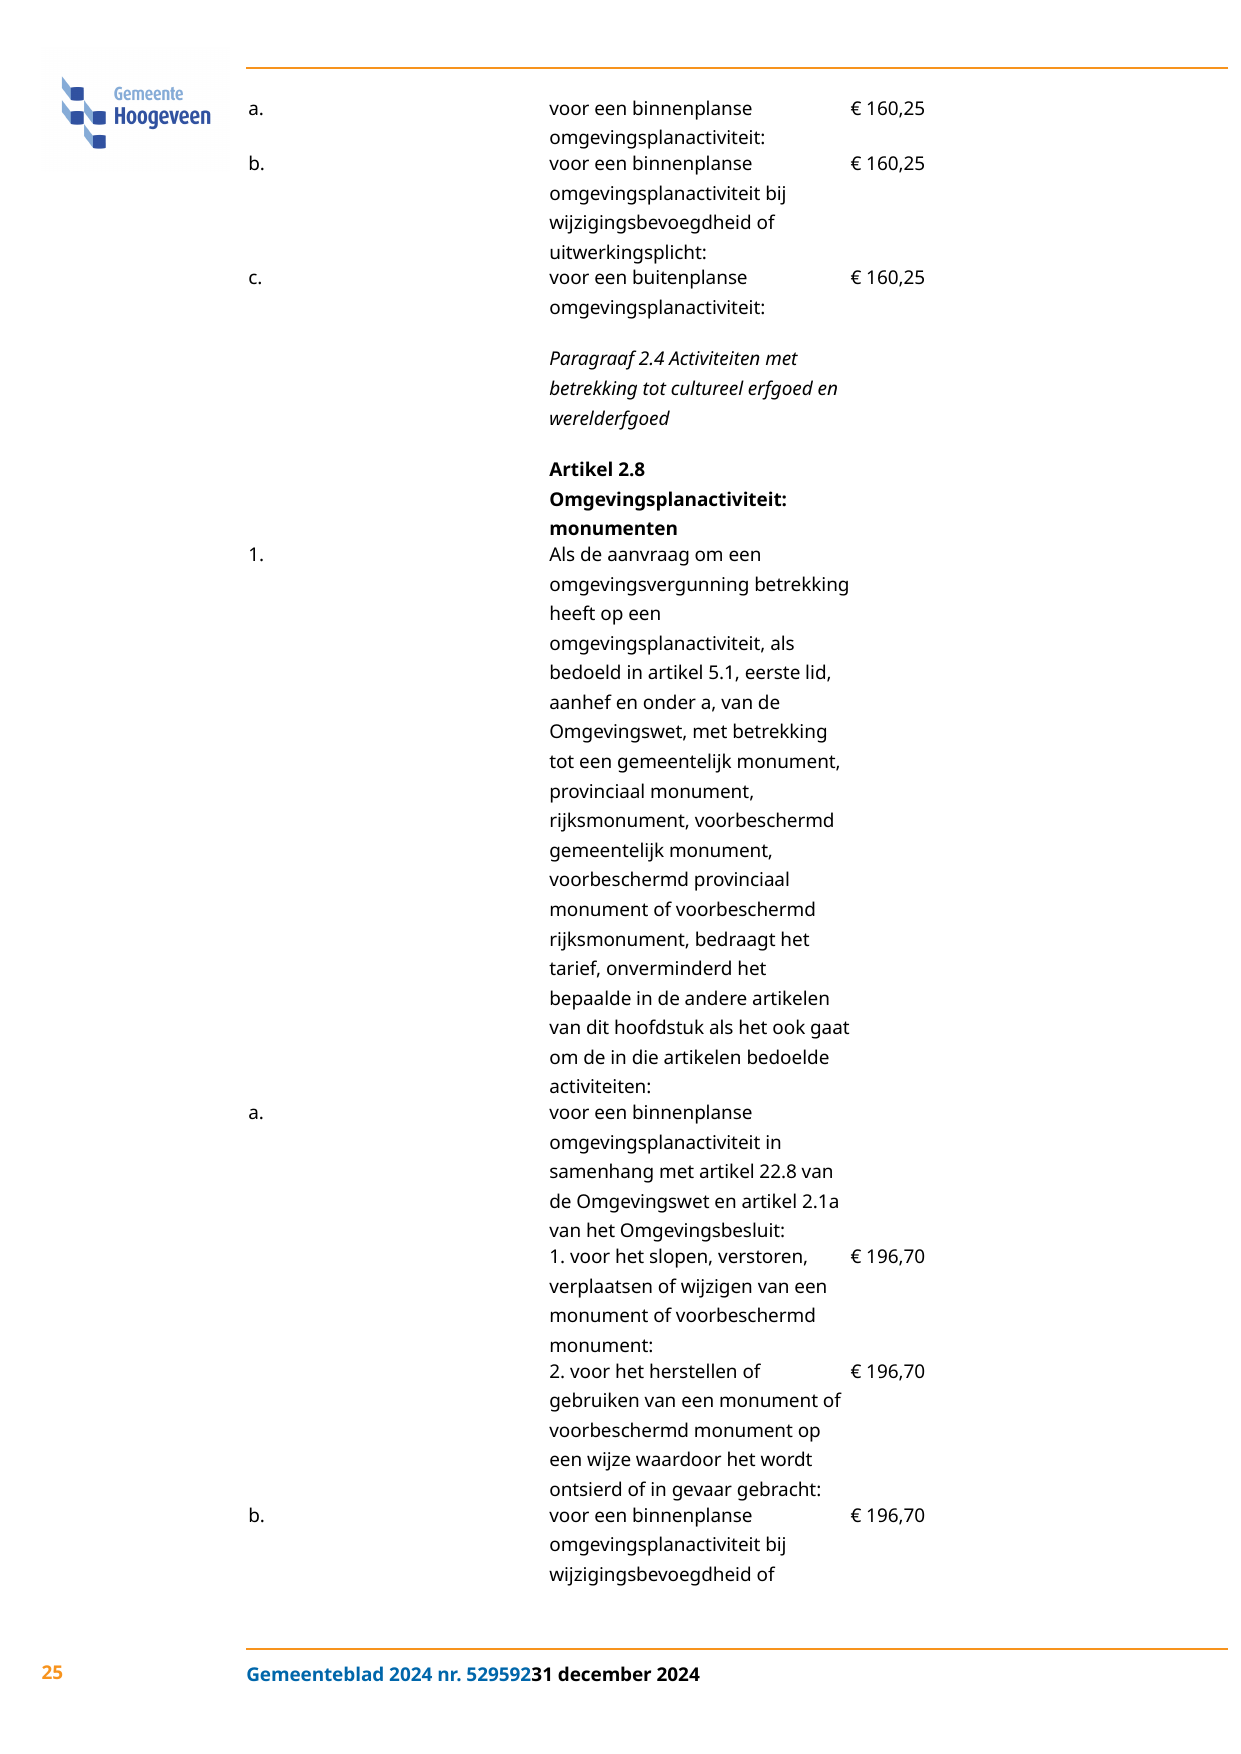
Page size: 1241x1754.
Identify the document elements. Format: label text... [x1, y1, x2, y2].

table_cell 2. voor het herstellen of gebruiken van een monument of voorbeschermd monument op een wijze waardoor het wordt ontsierd of in gevaar gebracht: [549, 1358, 850, 1502]
table_cell [850, 431, 1152, 456]
table_cell [248, 1358, 549, 1502]
table_cell voor een binnenplanse omgevingsplanactiviteit: [549, 95, 850, 150]
table_cell Paragraaf 2.4 Activiteiten met betrekking tot cultureel erfgoed en werelderfgoed [549, 346, 850, 431]
table_cell [850, 320, 1152, 346]
table_cell € 160,25 [850, 265, 1152, 320]
table_cell € 196,70 [850, 1244, 1152, 1358]
table_cell [248, 456, 549, 541]
table_cell c. [248, 265, 549, 320]
table_cell [248, 346, 549, 431]
table_cell [549, 431, 850, 456]
table_cell voor een binnenplanse omgevingsplanactiviteit bij wijzigingsbevoegdheid of uitwerkingsplicht: [549, 150, 850, 264]
table_cell [850, 346, 1152, 431]
table_cell b. [248, 150, 549, 264]
table_cell voor een binnenplanse omgevingsplanactiviteit bij wijzigingsbevoegdheid of [549, 1502, 850, 1587]
table_cell Artikel 2.8 Omgevingsplanactiviteit: monumenten [549, 456, 850, 541]
table_cell € 160,25 [850, 95, 1152, 150]
table_cell € 196,70 [850, 1358, 1152, 1502]
table_cell 1. [248, 541, 549, 1099]
table_cell a. [248, 95, 549, 150]
table_cell € 160,25 [850, 150, 1152, 264]
table_cell Als de aanvraag om een omgevingsvergunning betrekking heeft op een omgevingsplanactiviteit, als bedoeld in artikel 5.1, eerste lid, aanhef en onder a, van de Omgevingswet, met betrekking tot een gemeentelijk monument, provinciaal monument, rijksmonument, voorbeschermd gemeentelijk monument, voorbeschermd provinciaal monument of voorbeschermd rijksmonument, bedraagt het tarief, onverminderd het bepaalde in de andere artikelen van dit hoofdstuk als het ook gaat om de in die artikelen bedoelde activiteiten: [549, 541, 850, 1099]
table_cell € 196,70 [850, 1502, 1152, 1587]
table_cell [248, 320, 549, 346]
table_cell [850, 541, 1152, 1099]
table_cell a. [248, 1099, 549, 1243]
table_cell voor een buitenplanse omgevingsplanactiviteit: [549, 265, 850, 320]
picture [41, 47, 231, 172]
table_cell [248, 431, 549, 456]
table_cell 1. voor het slopen, verstoren, verplaatsen of wijzigen van een monument of voorbeschermd monument: [549, 1244, 850, 1358]
table_cell [248, 1244, 549, 1358]
table_cell b. [248, 1502, 549, 1587]
table_cell [850, 456, 1152, 541]
table_cell [850, 1099, 1152, 1243]
table_cell voor een binnenplanse omgevingsplanactiviteit in samenhang met artikel 22.8 van de Omgevingswet en artikel 2.1a van het Omgevingsbesluit: [549, 1099, 850, 1243]
table_cell [549, 320, 850, 346]
